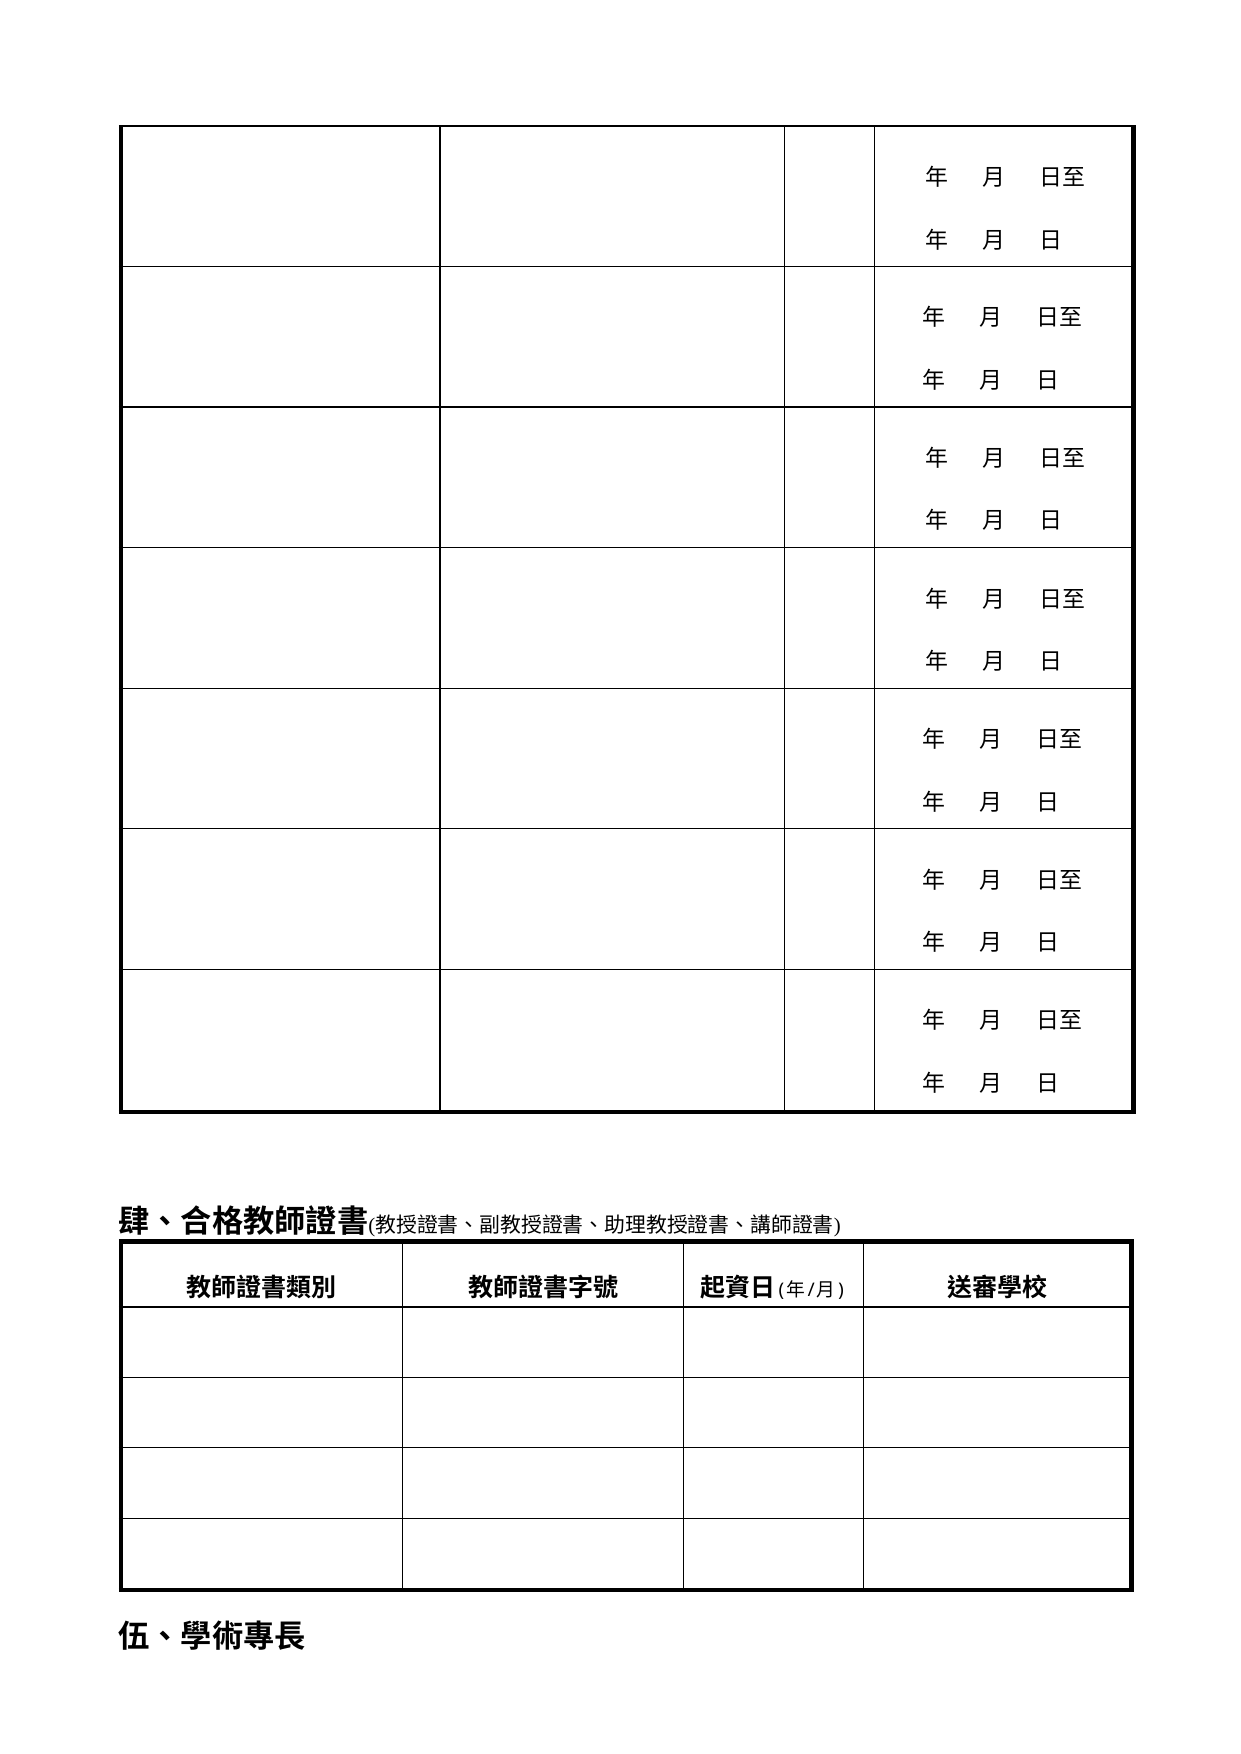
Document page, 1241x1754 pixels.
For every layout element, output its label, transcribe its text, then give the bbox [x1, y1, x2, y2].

table_cell [441, 970, 784, 1109]
table_header 教師證書字號 [403, 1244, 683, 1306]
table_cell 年 月 日至 年 月 日 [875, 267, 1131, 406]
table_cell [441, 408, 784, 547]
table_cell [864, 1519, 1129, 1588]
table_cell [864, 1308, 1129, 1377]
table_cell [785, 689, 874, 828]
table_header 起資日(年/月) [684, 1244, 863, 1306]
table_cell [403, 1378, 683, 1447]
table_cell [123, 127, 439, 266]
table_cell [123, 267, 439, 406]
table_cell [123, 689, 439, 828]
table_cell [785, 127, 874, 266]
table_cell [441, 127, 784, 266]
table_cell [684, 1308, 863, 1377]
table_cell [123, 1519, 402, 1588]
table_cell [684, 1448, 863, 1517]
table_cell [684, 1378, 863, 1447]
table_cell [403, 1519, 683, 1588]
table_cell [123, 1378, 402, 1447]
table_cell [864, 1448, 1129, 1517]
table_header 教師證書類別 [123, 1244, 402, 1306]
table_cell [123, 1308, 402, 1377]
table_cell [864, 1378, 1129, 1447]
table_cell [123, 1448, 402, 1517]
table_cell [684, 1519, 863, 1588]
table_cell 年 月 日至 年 月 日 [875, 548, 1131, 688]
table_cell [123, 548, 439, 688]
table_header 送審學校 [864, 1244, 1129, 1306]
table_cell 年 月 日至 年 月 日 [875, 127, 1131, 266]
table_cell [123, 829, 439, 969]
table_cell 年 月 日至 年 月 日 [875, 408, 1131, 547]
table_cell [785, 970, 874, 1109]
table_cell [785, 548, 874, 688]
table_cell [441, 829, 784, 969]
text 肆、合格教師證書(教授證書、副教授證書、助理教授證書、講師證書) [118, 1177, 1053, 1239]
table_cell [441, 267, 784, 406]
table_cell [785, 408, 874, 547]
table_cell [403, 1448, 683, 1517]
table_cell [403, 1308, 683, 1377]
table_cell [785, 267, 874, 406]
table_cell [441, 689, 784, 828]
table_cell 年 月 日至 年 月 日 [875, 689, 1131, 828]
table_cell [441, 548, 784, 688]
table_cell [785, 829, 874, 969]
table_cell [123, 408, 439, 547]
table_cell 年 月 日至 年 月 日 [875, 970, 1131, 1109]
text 伍、學術專長 [118, 1592, 1053, 1655]
table_cell [123, 970, 439, 1109]
table_cell 年 月 日至 年 月 日 [875, 829, 1131, 969]
